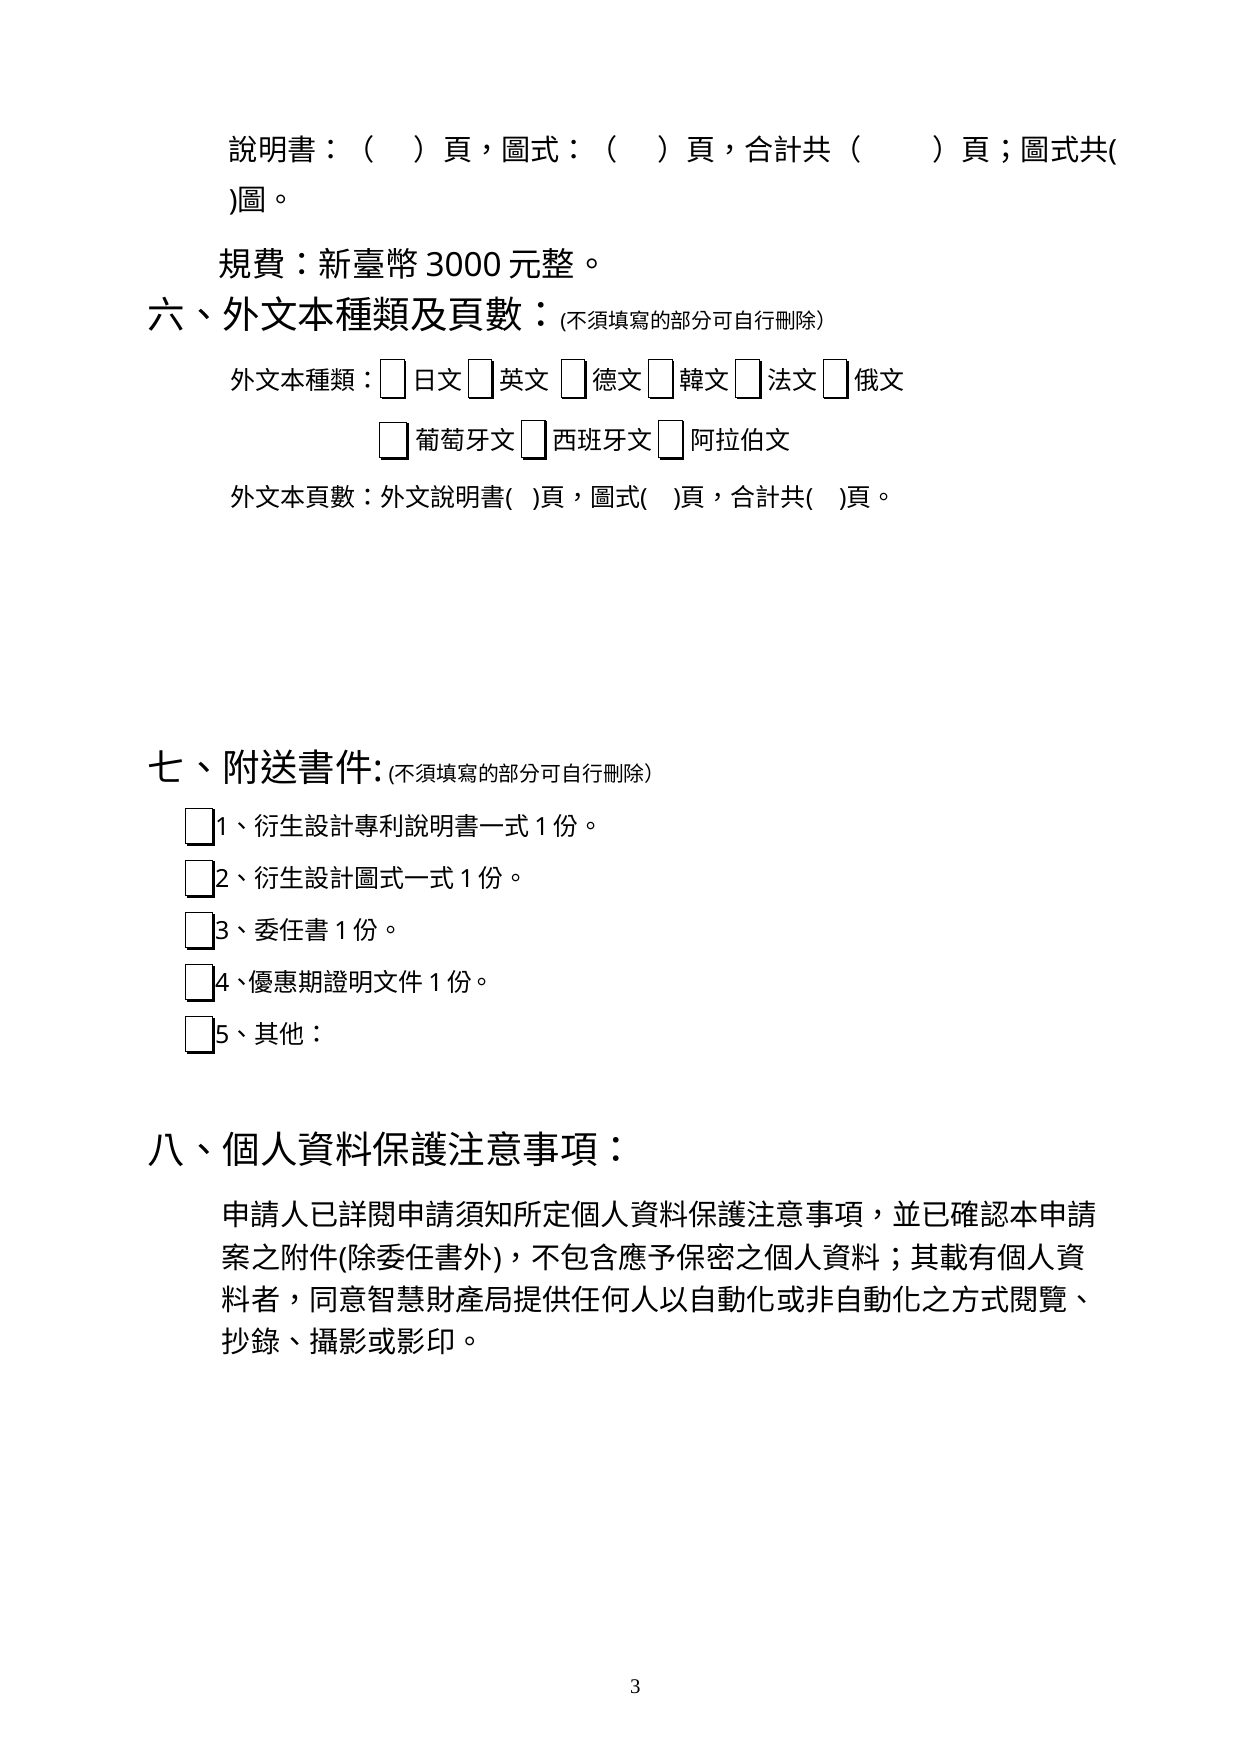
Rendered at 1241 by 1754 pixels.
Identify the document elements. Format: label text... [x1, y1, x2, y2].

text 外文本頁數：外文說明書( )頁，圖式( )頁，合計共( )頁。 [230, 472, 1122, 516]
text 申請人已詳閱申請須知所定個人資料保護注意事項，並已確認本申請案之附件(除委任書外)，不包含應予保密之個人資料；其載有個人資料者，同意智慧財產局提供任何人以自動化或非自動化之方式閱覽、抄錄、攝影或影印。 [221, 1192, 1107, 1361]
text 外文本種類： 日文 英文 德文 韓文 法文 俄文 [230, 351, 1122, 399]
text 1、衍生設計專利說明書一式1份。 [185, 802, 1110, 844]
text 七、附送書件: (不須填寫的部分可自行刪除） [148, 737, 1122, 792]
text 3、委任書1份。 [185, 906, 1110, 948]
text 2、衍生設計圖式一式1份。 [185, 854, 1110, 896]
text 說明書：（ ）頁，圖式：（ ）頁，合計共（ ）頁；圖式共( )圖。 [229, 121, 1122, 221]
text 規費：新臺幣3000元整。 [185, 238, 1122, 286]
text 六、外文本種類及頁數：(不須填寫的部分可自行刪除） [148, 286, 1122, 338]
text 葡萄牙文 西班牙文 阿拉伯文 [148, 411, 1122, 459]
text 4、優惠期證明文件1份。 [185, 958, 1110, 1000]
text 5、其他： [185, 1011, 1110, 1052]
text 八、個人資料保護注意事項： [148, 1120, 1118, 1175]
